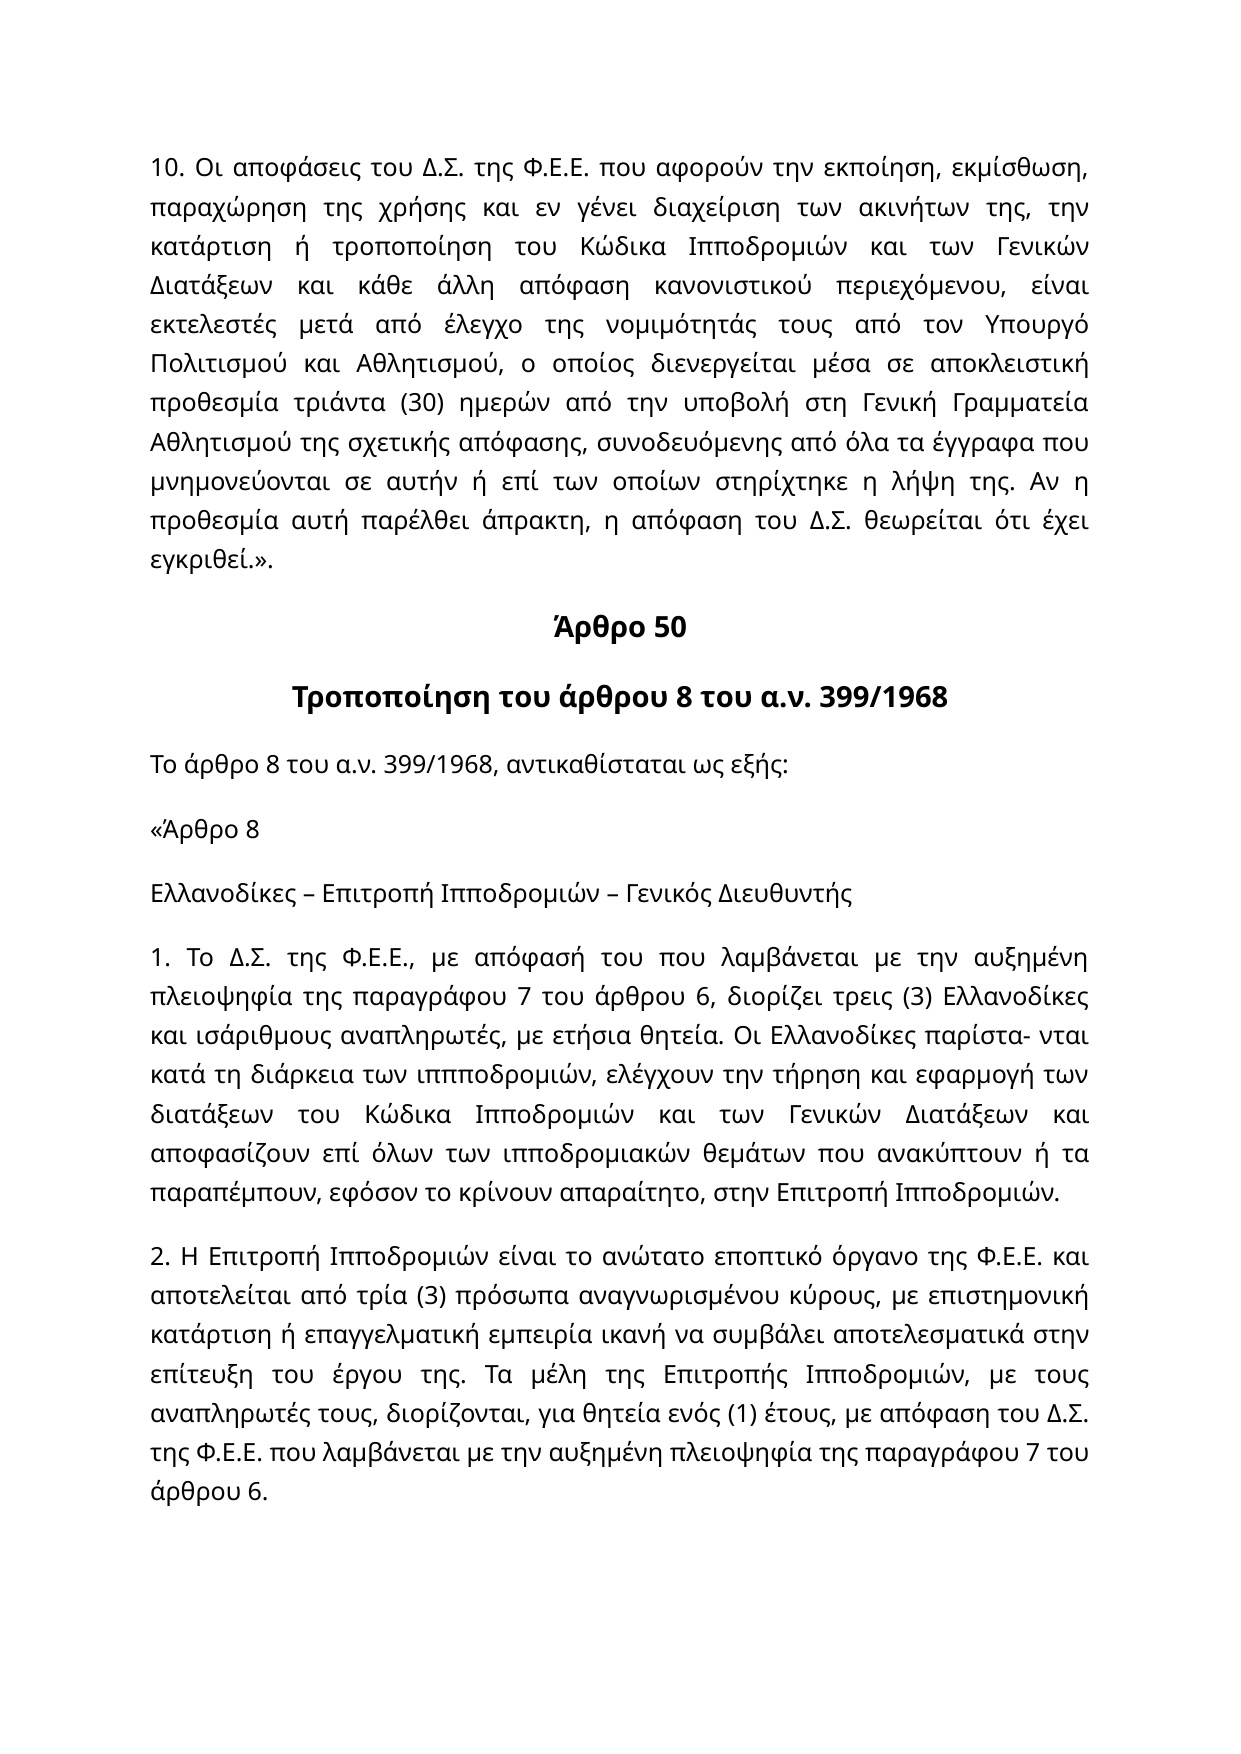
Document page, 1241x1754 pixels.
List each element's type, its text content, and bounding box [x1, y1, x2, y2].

text 2. Η Επιτροπή Ιπποδρομιών είναι το ανώτατο εποπτικό όργανο της Φ.Ε.Ε. και αποτελείται από τρία (3) πρόσωπα αναγνωρισμένου κύρους, με επιστημονική κατάρτιση ή επαγγελματική εμπειρία ικανή να συμβάλει αποτελεσματικά στην επίτευξη του έργου της. Τα μέλη της Επιτροπής Ιπποδρομιών, με τους αναπληρωτές τους, διορίζονται, για θητεία ενός (1) έτους, με απόφαση του Δ.Σ. της Φ.Ε.Ε. που λαμβάνεται με την αυξημένη πλειοψηφία της παραγράφου 7 του άρθρου 6. [150, 1239, 1090, 1508]
text 1. Το Δ.Σ. της Φ.Ε.Ε., με απόφασή του που λαμβάνεται με την αυξημένη πλειοψηφία της παραγράφου 7 του άρθρου 6, διορίζει τρεις (3) Ελλανοδίκες και ισάριθμους αναπληρωτές, με ετήσια θητεία. Οι Ελλανοδίκες παρίστα- νται κατά τη διάρκεια των ιππποδρομιών, ελέγχουν την τήρηση και εφαρμογή των διατάξεων του Κώδικα Ιπποδρομιών και των Γενικών Διατάξεων και αποφασίζουν επί όλων των ιπποδρομιακών θεμάτων που ανακύπτουν ή τα παραπέμπουν, εφόσον το κρίνουν απαραίτητο, στην Επιτροπή Ιπποδρομιών. [150, 939, 1090, 1209]
text Το άρθρο 8 του α.ν. 399/1968, αντικαθίσταται ως εξής: [150, 747, 1090, 781]
text Ελλανοδίκες – Επιτροπή Ιπποδρομιών – Γενικός Διευθυντής [150, 875, 1090, 909]
text «Άρθρο 8 [150, 811, 1090, 845]
subtitle Τροποποίηση του άρθρου 8 του α.ν. 399/1968 [150, 676, 1090, 716]
text 10. Οι αποφάσεις του Δ.Σ. της Φ.Ε.Ε. που αφορούν την εκποίηση, εκμίσθωση, παραχώρηση της χρήσης και εν γένει διαχείριση των ακινήτων της, την κατάρτιση ή τροποποίηση του Κώδικα Ιπποδρομιών και των Γενικών Διατάξεων και κάθε άλλη απόφαση κανονιστικού περιεχόμενου, είναι εκτελεστές μετά από έλεγχο της νομιμότητάς τους από τον Υπουργό Πολιτισμού και Αθλητισμού, ο οποίος διενεργείται μέσα σε αποκλειστική προθεσμία τριάντα (30) ημερών από την υποβολή στη Γενική Γραμματεία Αθλητισμού της σχετικής απόφασης, συνοδευόμενης από όλα τα έγγραφα που μνημονεύονται σε αυτήν ή επί των οποίων στηρίχτηκε η λήψη της. Αν η προθεσμία αυτή παρέλθει άπρακτη, η απόφαση του Δ.Σ. θεωρείται ότι έχει εγκριθεί.». [150, 150, 1090, 576]
subtitle Άρθρο 50 [150, 606, 1090, 646]
